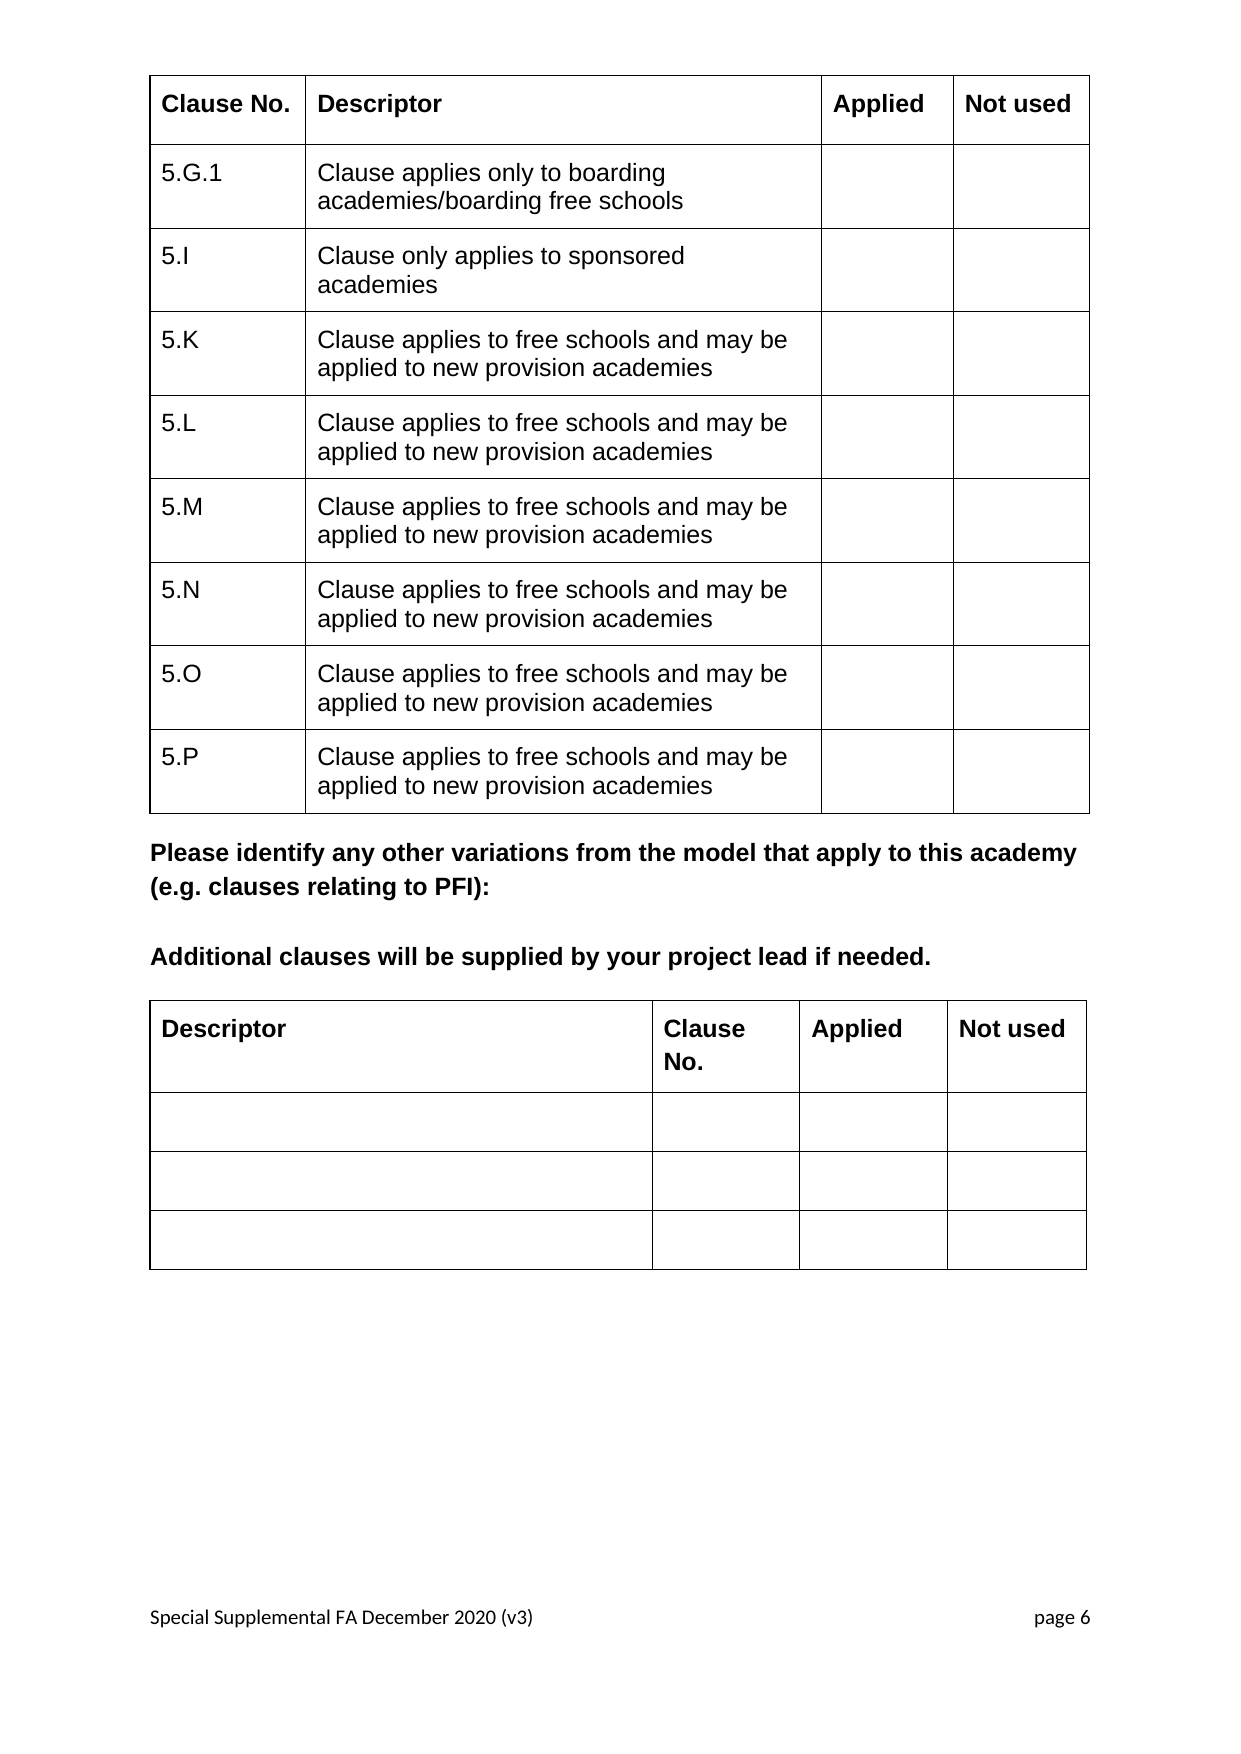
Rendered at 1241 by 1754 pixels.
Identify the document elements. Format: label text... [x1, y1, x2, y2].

table_header Not used [948, 1001, 1086, 1092]
table_cell [822, 479, 953, 562]
table_cell [954, 730, 1089, 812]
table_header Descriptor [151, 1001, 652, 1092]
table_cell [954, 563, 1089, 645]
table_cell [800, 1093, 947, 1151]
table_cell [151, 1211, 652, 1269]
table_cell [822, 563, 953, 645]
table_cell 5.O [151, 646, 305, 729]
text Please identify any other variations from the model that apply to this academy (e.g. clauses relating to PFI): [150, 838, 1090, 900]
table_cell Clause applies to free schools and may be applied to new provision academies [306, 730, 821, 812]
table_cell 5.G.1 [151, 145, 305, 228]
table_header Not used [954, 76, 1089, 144]
table_cell [954, 396, 1089, 478]
table_cell [822, 145, 953, 228]
text Additional clauses will be supplied by your project lead if needed. [150, 942, 1090, 971]
table_cell [948, 1093, 1086, 1151]
table_header Applied [822, 76, 953, 144]
table_cell [151, 1093, 652, 1151]
table_cell 5.K [151, 312, 305, 395]
table_header Applied [800, 1001, 947, 1092]
table_header Clause No. [151, 76, 305, 144]
table_cell [954, 312, 1089, 395]
table_cell [800, 1152, 947, 1210]
table_cell [948, 1211, 1086, 1269]
table_cell [822, 646, 953, 729]
table_cell [822, 229, 953, 311]
table_cell 5.N [151, 563, 305, 645]
table_cell 5.I [151, 229, 305, 311]
table_cell Clause applies only to boarding academies/boarding free schools [306, 145, 821, 228]
table_header Descriptor [306, 76, 821, 144]
table_cell 5.M [151, 479, 305, 562]
table_cell Clause applies to free schools and may be applied to new provision academies [306, 563, 821, 645]
table_cell Clause applies to free schools and may be applied to new provision academies [306, 312, 821, 395]
table_cell [822, 396, 953, 478]
table_header Clause No. [653, 1001, 799, 1092]
table_cell [800, 1211, 947, 1269]
table_cell 5.P [151, 730, 305, 812]
table_cell Clause applies to free schools and may be applied to new provision academies [306, 646, 821, 729]
table_cell [948, 1152, 1086, 1210]
table_cell Clause applies to free schools and may be applied to new provision academies [306, 396, 821, 478]
table_cell [653, 1093, 799, 1151]
table_cell [954, 479, 1089, 562]
table_cell Clause only applies to sponsored academies [306, 229, 821, 311]
table_cell [653, 1211, 799, 1269]
table_cell [822, 312, 953, 395]
table_cell [822, 730, 953, 812]
table_cell 5.L [151, 396, 305, 478]
table_cell Clause applies to free schools and may be applied to new provision academies [306, 479, 821, 562]
table_cell [954, 646, 1089, 729]
table_cell [653, 1152, 799, 1210]
table_cell [954, 229, 1089, 311]
table_cell [151, 1152, 652, 1210]
table_cell [954, 145, 1089, 228]
